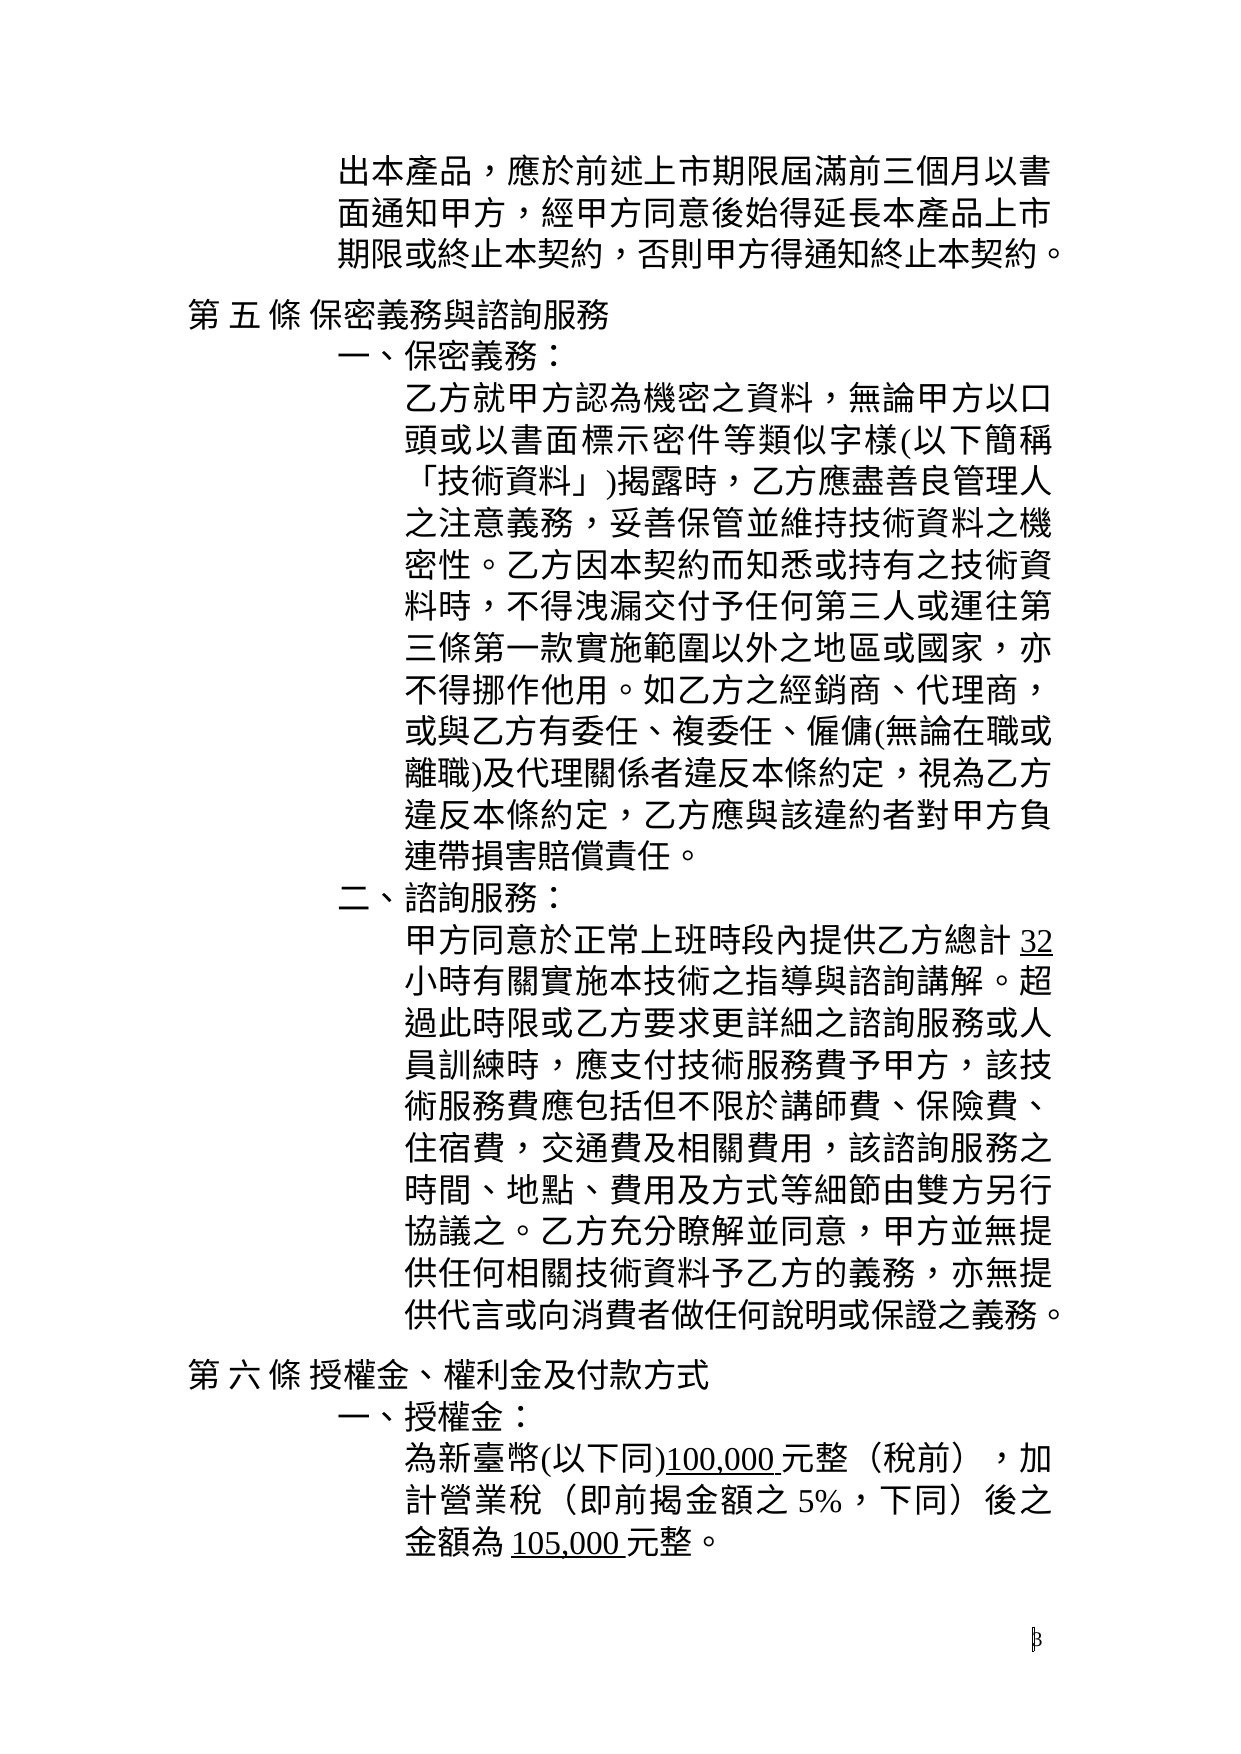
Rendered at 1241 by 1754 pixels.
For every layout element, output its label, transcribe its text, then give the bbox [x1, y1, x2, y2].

text 二、諮詢服務： [337, 877, 1053, 919]
text 甲方同意於正常上班時段內提供乙方總計32小時有關實施本技術之指導與諮詢講解。超過此時限或乙方要求更詳細之諮詢服務或人員訓練時，應支付技術服務費予甲方，該技術服務費應包括但不限於講師費、保險費、住宿費，交通費及相關費用，該諮詢服務之時間、地點、費用及方式等細節由雙方另行協議之。乙方充分瞭解並同意，甲方並無提供任何相關技術資料予乙方的義務，亦無提供代言或向消費者做任何說明或保證之義務。 [404, 919, 1053, 1335]
text 一、授權金： [337, 1396, 1053, 1437]
subtitle 第 五 條 保密義務與諮詢服務 [187, 294, 1053, 335]
text 乙方應於本契約生效後 1 年內完成本產品之上市。乙方應擔保其有足夠之財力及營運能力將本產品商品化，並盡力銷售之。如因特殊原因須延後產出本產品，應於前述上市期限屆滿前三個月以書面通知甲方，經甲方同意後始得延長本產品上市期限或終止本契約，否則甲方得通知終止本契約。 [337, 150, 1053, 275]
text 乙方就甲方認為機密之資料，無論甲方以口頭或以書面標示密件等類似字樣(以下簡稱「技術資料」)揭露時，乙方應盡善良管理人之注意義務，妥善保管並維持技術資料之機密性。乙方因本契約而知悉或持有之技術資料時，不得洩漏交付予任何第三人或運往第三條第一款實施範圍以外之地區或國家，亦不得挪作他用。如乙方之經銷商、代理商，或與乙方有委任、複委任、僱傭(無論在職或離職)及代理關係者違反本條約定，視為乙方違反本條約定，乙方應與該違約者對甲方負連帶損害賠償責任。 [404, 377, 1053, 877]
text 一、保密義務： [337, 335, 1053, 377]
subtitle 第 六 條 授權金、權利金及付款方式 [187, 1354, 1053, 1396]
text 為新臺幣(以下同)100,000元整（稅前），加計營業稅（即前揭金額之5%，下同）後之金額為105,000元整。 [404, 1437, 1053, 1562]
